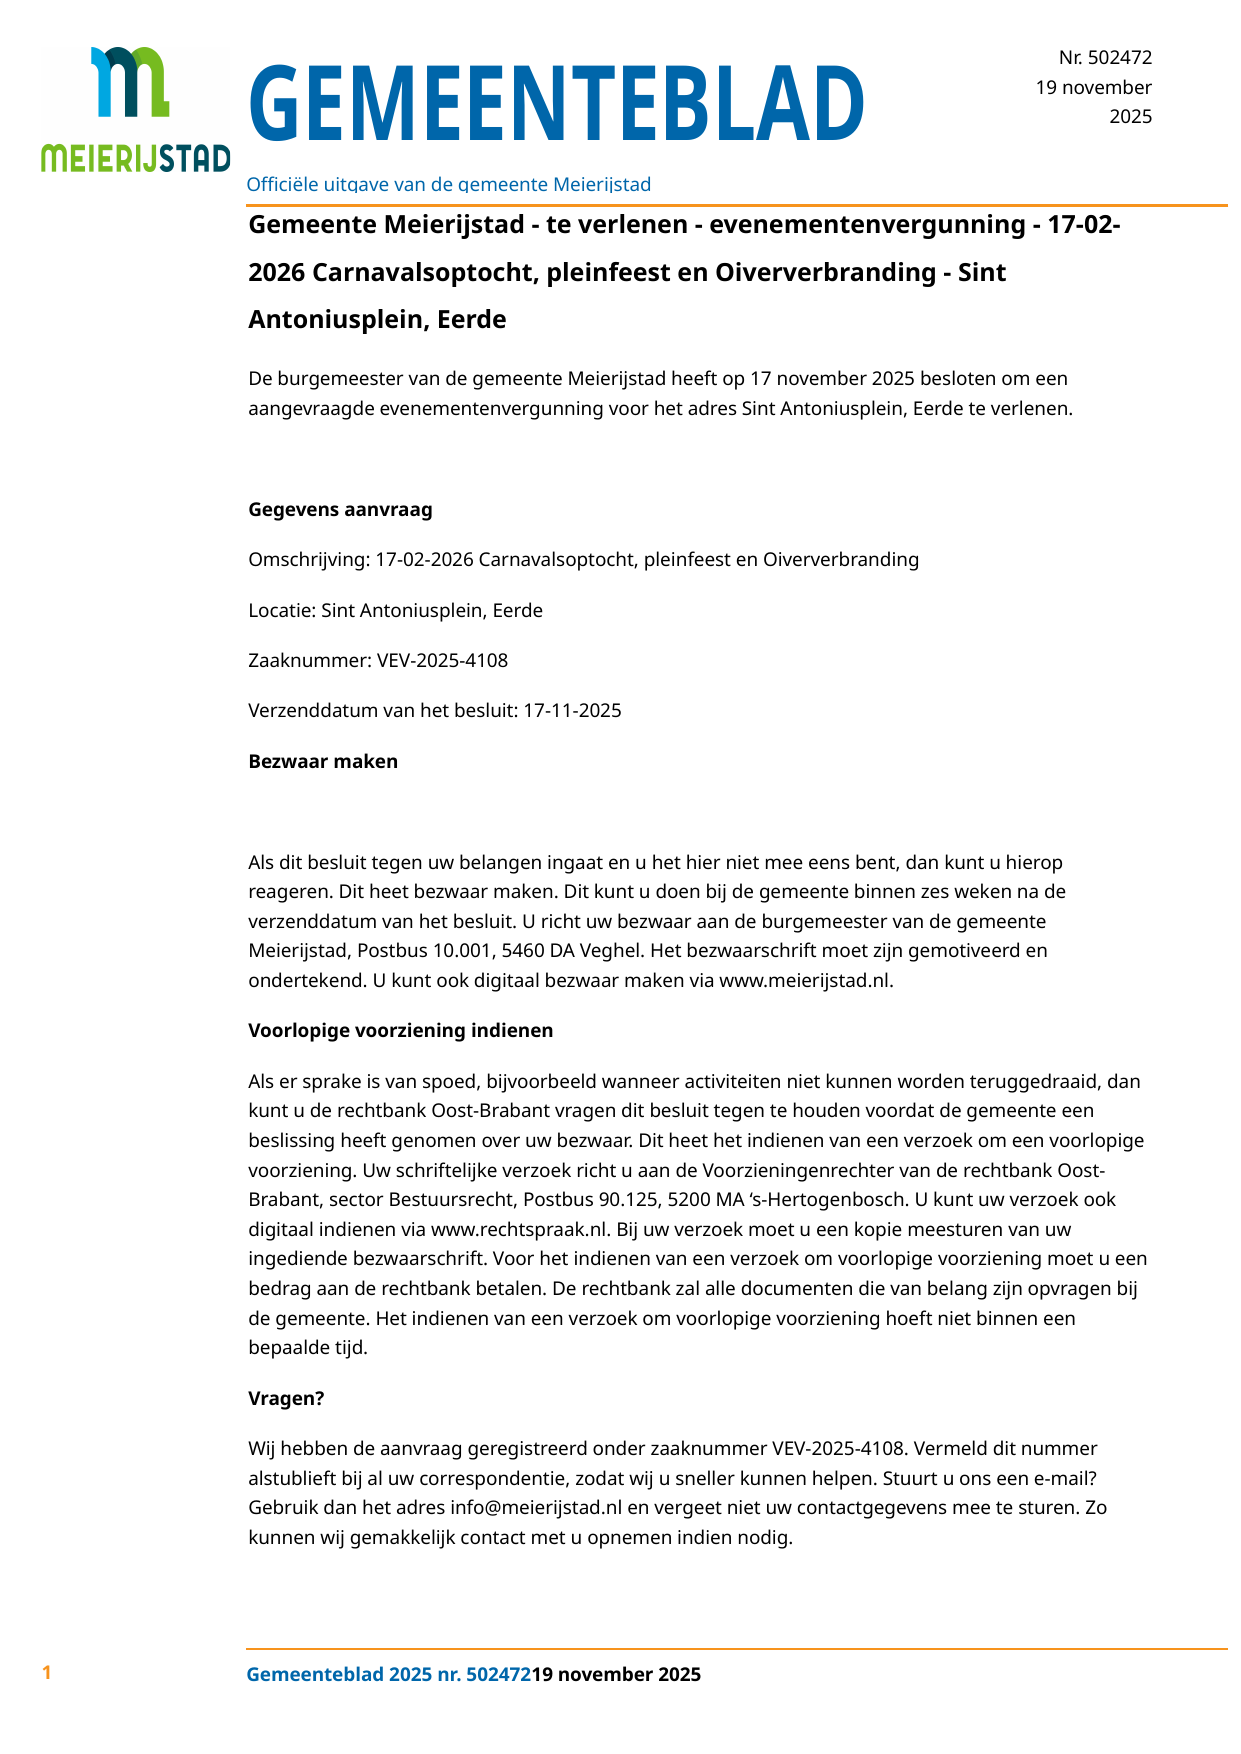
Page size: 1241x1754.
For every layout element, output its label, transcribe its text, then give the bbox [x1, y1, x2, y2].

text Zaaknummer: VEV-2025-4108 [248, 647, 1152, 673]
text Gegevens aanvraag [248, 496, 1152, 522]
text Gemeente Meierijstad - te verlenen - evenementenvergunning - 17-02-2026 Carnavalsoptocht, pleinfeest en Oiververbranding - Sint Antoniusplein, Eerde [248, 207, 1152, 336]
text Omschrijving: 17-02-2026 Carnavalsoptocht, pleinfeest en Oiververbranding [248, 546, 1152, 572]
text Voorlopige voorziening indienen [248, 1018, 1152, 1043]
text Als dit besluit tegen uw belangen ingaat en u het hier niet mee eens bent, dan kunt u hierop reageren. Dit heet bezwaar maken. Dit kunt u doen bij de gemeente binnen zes weken na de verzenddatum van het besluit. U richt uw bezwaar aan de burgemeester van de gemeente Meierijstad, Postbus 10.001, 5460 DA Veghel. Het bezwaarschrift moet zijn gemotiveerd en ondertekend. U kunt ook digitaal bezwaar maken via www.meierijstad.nl. [248, 849, 1152, 993]
text Verzenddatum van het besluit: 17-11-2025 [248, 698, 1152, 723]
picture [41, 47, 231, 172]
text De burgemeester van de gemeente Meierijstad heeft op 17 november 2025 besloten om een aangevraagde evenementenvergunning voor het adres Sint Antoniusplein, Eerde te verlenen. [248, 366, 1152, 421]
text Bezwaar maken [248, 748, 1152, 774]
text Als er sprake is van spoed, bijvoorbeeld wanneer activiteiten niet kunnen worden teruggedraaid, dan kunt u de rechtbank Oost-Brabant vragen dit besluit tegen te houden voordat de gemeente een beslissing heeft genomen over uw bezwaar. Dit heet het indienen van een verzoek om een voorlopige voorziening. Uw schriftelijke verzoek richt u aan de Voorzieningenrechter van de rechtbank Oost-Brabant, sector Bestuursrecht, Postbus 90.125, 5200 MA ‘s-Hertogenbosch. U kunt uw verzoek ook digitaal indienen via www.rechtspraak.nl. Bij uw verzoek moet u een kopie meesturen van uw ingediende bezwaarschrift. Voor het indienen van een verzoek om voorlopige voorziening moet u een bedrag aan de rechtbank betalen. De rechtbank zal alle documenten die van belang zijn opvragen bij de gemeente. Het indienen van een verzoek om voorlopige voorziening hoeft niet binnen een bepaalde tijd. [248, 1068, 1152, 1360]
text Locatie: Sint Antoniusplein, Eerde [248, 597, 1152, 622]
text Wij hebben de aanvraag geregistreerd onder zaaknummer VEV-2025-4108. Vermeld dit nummer alstublieft bij al uw correspondentie, zodat wij u sneller kunnen helpen. Stuurt u ons een e-mail? Gebruik dan het adres info@meierijstad.nl en vergeet niet uw contactgegevens mee te sturen. Zo kunnen wij gemakkelijk contact met u opnemen indien nodig. [248, 1435, 1152, 1549]
text Vragen? [248, 1385, 1152, 1410]
